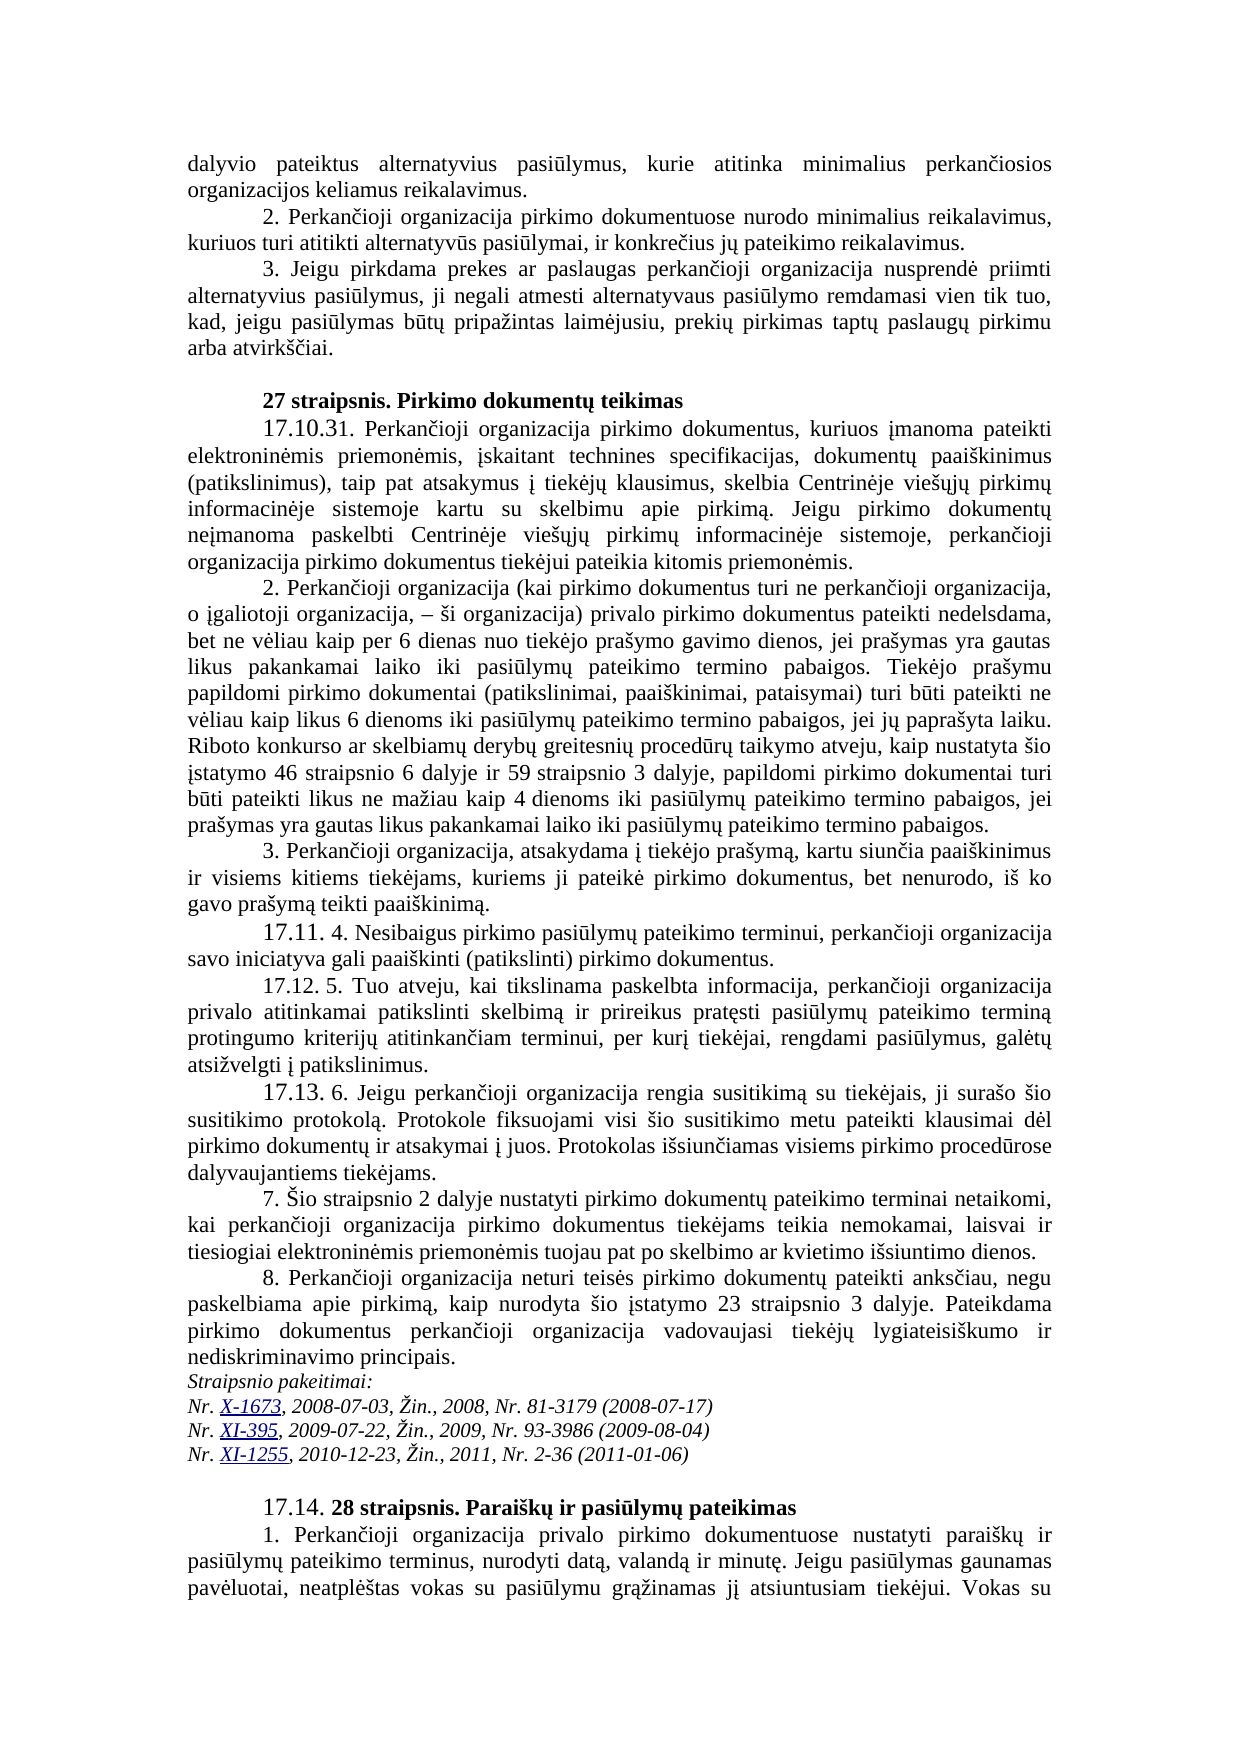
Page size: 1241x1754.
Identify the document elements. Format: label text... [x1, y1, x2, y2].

subtitle 4. Nesibaigus pirkimo pasiūlymų pateikimo terminui, perkančioji organizacija savo iniciatyva gali paaiškinti (patikslinti) pirkimo dokumentus. [187, 917, 1053, 972]
subtitle 5. Tuo atveju, kai tikslinama paskelbta informacija, perkančioji organizacija privalo atitinkamai patikslinti skelbimą ir prireikus pratęsti pasiūlymų pateikimo terminą protingumo kriterijų atitinkančiam terminui, per kurį tiekėjai, rengdami pasiūlymus, galėtų atsižvelgti į patikslinimus. [187, 972, 1053, 1077]
text 3. Jeigu pirkdama prekes ar paslaugas perkančioji organizacija nusprendė priimti alternatyvius pasiūlymus, ji negali atmesti alternatyvaus pasiūlymo remdamasi vien tik tuo, kad, jeigu pasiūlymas būtų pripažintas laimėjusiu, prekių pirkimas taptų paslaugų pirkimu arba atvirkščiai. [187, 255, 1053, 361]
text Nr. XI-1255, 2010-12-23, Žin., 2011, Nr. 2-36 (2011-01-06) [187, 1442, 1053, 1466]
text 8. Perkančioji organizacija neturi teisės pirkimo dokumentų pateikti anksčiau, negu paskelbiama apie pirkimą, kaip nurodyta šio įstatymo 23 straipsnio 3 dalyje. Pateikdama pirkimo dokumentus perkančioji organizacija vadovaujasi tiekėjų lygiateisiškumo ir nediskriminavimo principais. [187, 1264, 1053, 1369]
text 7. Šio straipsnio 2 dalyje nustatyti pirkimo dokumentų pateikimo terminai netaikomi, kai perkančioji organizacija pirkimo dokumentus tiekėjams teikia nemokamai, laisvai ir tiesiogiai elektroninėmis priemonėmis tuojau pat po skelbimo ar kvietimo išsiuntimo dienos. [187, 1185, 1053, 1264]
text 1. Perkančioji organizacija privalo pirkimo dokumentuose nustatyti paraiškų ir pasiūlymų pateikimo terminus, nurodyti datą, valandą ir minutę. Jeigu pasiūlymas gaunamas pavėluotai, neatplėštas vokas su pasiūlymu grąžinamas jį atsiuntusiam tiekėjui. Vokas su [187, 1521, 1053, 1600]
text 3. Perkančioji organizacija, atsakydama į tiekėjo prašymą, kartu siunčia paaiškinimus ir visiems kitiems tiekėjams, kuriems ji pateikė pirkimo dokumentus, bet nenurodo, iš ko gavo prašymą teikti paaiškinimą. [187, 838, 1053, 917]
text Nr. XI-395, 2009-07-22, Žin., 2009, Nr. 93-3986 (2009-08-04) [187, 1418, 1053, 1442]
text dalyvio pateiktus alternatyvius pasiūlymus, kurie atitinka minimalius perkančiosios organizacijos keliamus reikalavimus. [187, 150, 1053, 203]
subtitle 28 straipsnis. Paraiškų ir pasiūlymų pateikimas [187, 1492, 1053, 1521]
subtitle 1. Perkančioji organizacija pirkimo dokumentus, kuriuos įmanoma pateikti elektroninėmis priemonėmis, įskaitant technines specifikacijas, dokumentų paaiškinimus (patikslinimus), taip pat atsakymus į tiekėjų klausimus, skelbia Centrinėje viešųjų pirkimų informacinėje sistemoje kartu su skelbimu apie pirkimą. Jeigu pirkimo dokumentų neįmanoma paskelbti Centrinėje viešųjų pirkimų informacinėje sistemoje, perkančioji organizacija pirkimo dokumentus tiekėjui pateikia kitomis priemonėmis. [187, 413, 1053, 574]
text Straipsnio pakeitimai: [187, 1369, 1053, 1393]
subtitle 6. Jeigu perkančioji organizacija rengia susitikimą su tiekėjais, ji surašo šio susitikimo protokolą. Protokole fiksuojami visi šio susitikimo metu pateikti klausimai dėl pirkimo dokumentų ir atsakymai į juos. Protokolas išsiunčiamas visiems pirkimo procedūrose dalyvaujantiems tiekėjams. [187, 1077, 1053, 1185]
text 2. Perkančioji organizacija (kai pirkimo dokumentus turi ne perkančioji organizacija, o įgaliotoji organizacija, – ši organizacija) privalo pirkimo dokumentus pateikti nedelsdama, bet ne vėliau kaip per 6 dienas nuo tiekėjo prašymo gavimo dienos, jei prašymas yra gautas likus pakankamai laiko iki pasiūlymų pateikimo termino pabaigos. Tiekėjo prašymu papildomi pirkimo dokumentai (patikslinimai, paaiškinimai, pataisymai) turi būti pateikti ne vėliau kaip likus 6 dienoms iki pasiūlymų pateikimo termino pabaigos, jei jų paprašyta laiku. Riboto konkurso ar skelbiamų derybų greitesnių procedūrų taikymo atveju, kaip nustatyta šio įstatymo 46 straipsnio 6 dalyje ir 59 straipsnio 3 dalyje, papildomi pirkimo dokumentai turi būti pateikti likus ne mažiau kaip 4 dienoms iki pasiūlymų pateikimo termino pabaigos, jei prašymas yra gautas likus pakankamai laiko iki pasiūlymų pateikimo termino pabaigos. [187, 574, 1053, 838]
text 27 straipsnis. Pirkimo dokumentų teikimas [187, 387, 1053, 413]
text Nr. X-1673, 2008-07-03, Žin., 2008, Nr. 81-3179 (2008-07-17) [187, 1393, 1053, 1418]
text 2. Perkančioji organizacija pirkimo dokumentuose nurodo minimalius reikalavimus, kuriuos turi atitikti alternatyvūs pasiūlymai, ir konkrečius jų pateikimo reikalavimus. [187, 203, 1053, 255]
